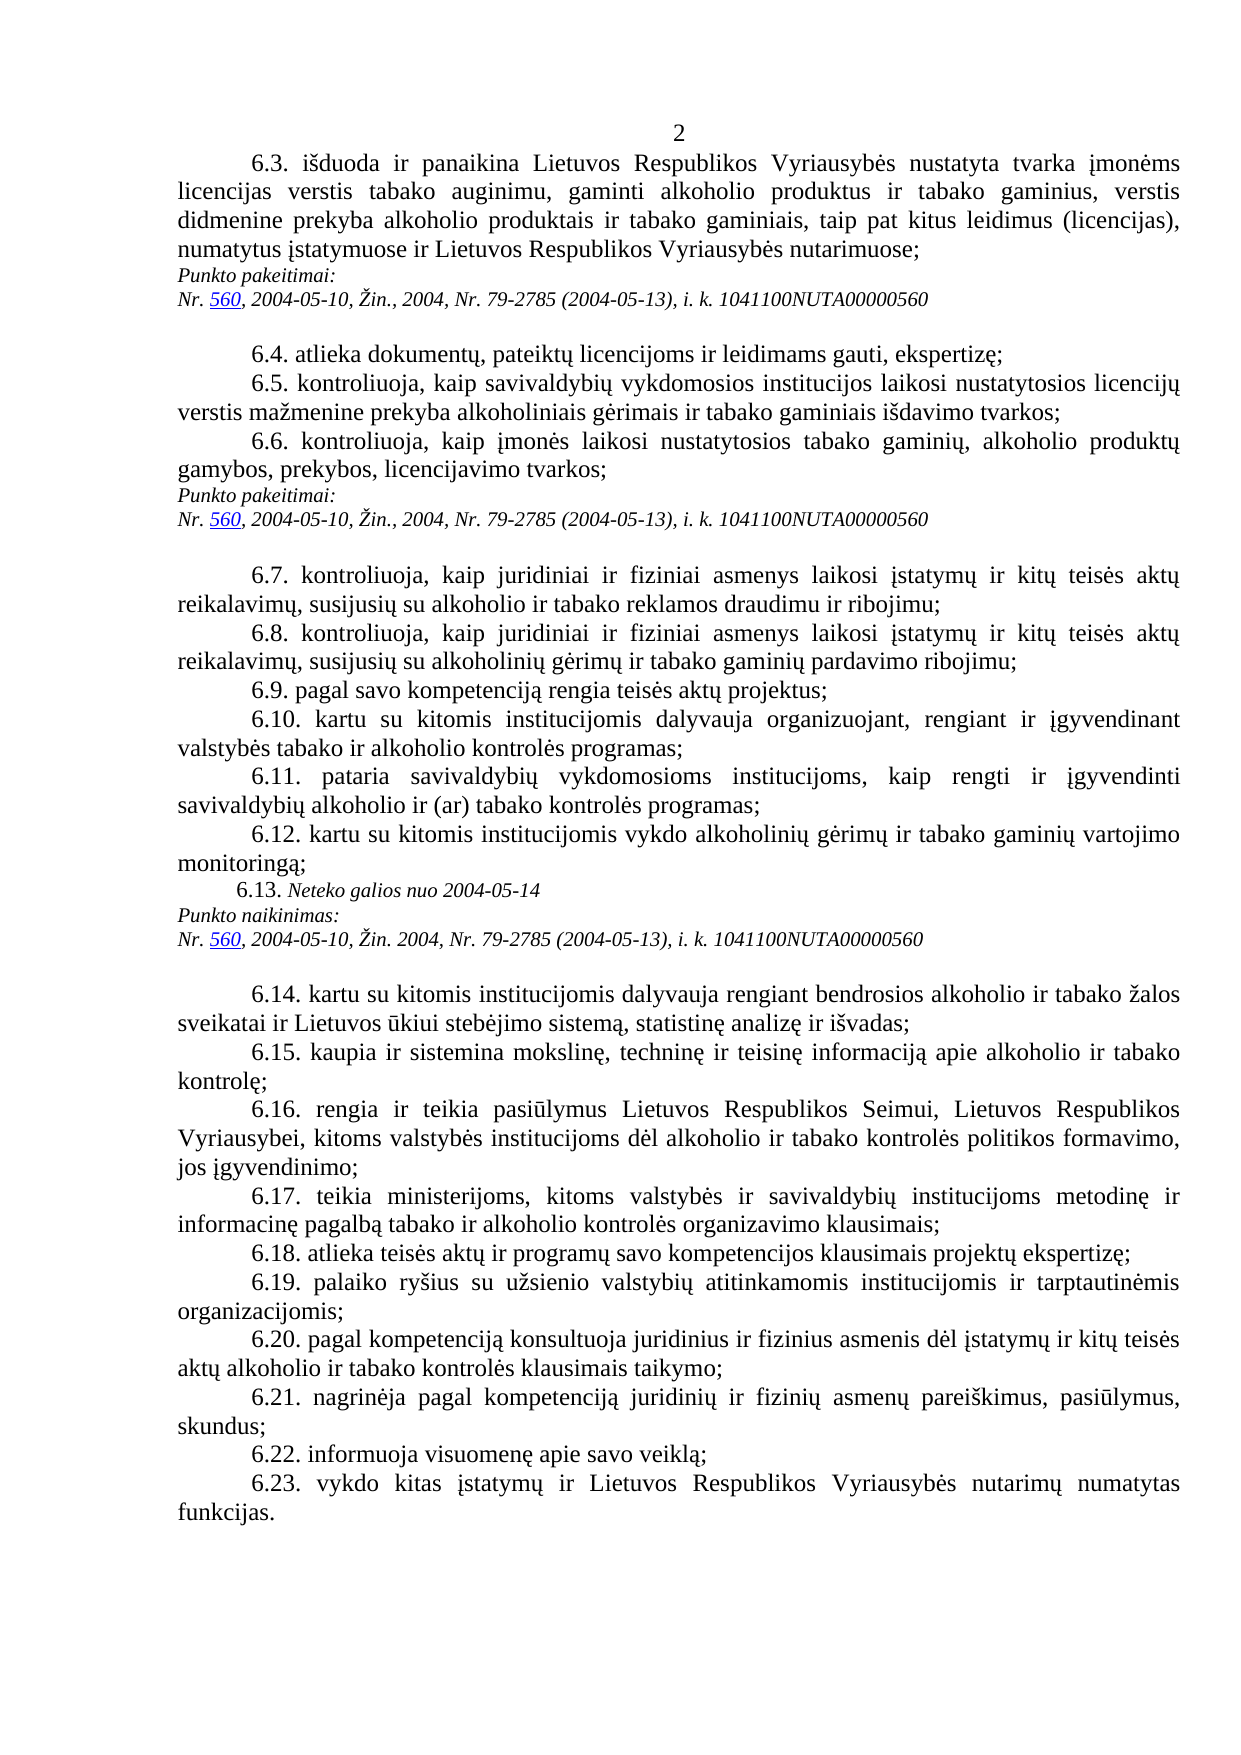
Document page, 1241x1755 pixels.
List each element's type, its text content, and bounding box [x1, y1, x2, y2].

text 6.17. teikia ministerijoms, kitoms valstybės ir savivaldybių institucijoms metodinę ir informacinę pagalbą tabako ir alkoholio kontrolės organizavimo klausimais; [177, 1181, 1181, 1238]
text 6.12. kartu su kitomis institucijomis vykdo alkoholinių gėrimų ir tabako gaminių vartojimo monitoringą; [177, 819, 1181, 876]
text 6.21. nagrinėja pagal kompetenciją juridinių ir fizinių asmenų pareiškimus, pasiūlymus, skundus; [177, 1382, 1181, 1439]
text Punkto pakeitimai: [177, 483, 1181, 507]
text 6.23. vykdo kitas įstatymų ir Lietuvos Respublikos Vyriausybės nutarimų numatytas funkcijas. [177, 1468, 1181, 1526]
text 6.20. pagal kompetenciją konsultuoja juridinius ir fizinius asmenis dėl įstatymų ir kitų teisės aktų alkoholio ir tabako kontrolės klausimais taikymo; [177, 1324, 1181, 1382]
text 6.19. palaiko ryšius su užsienio valstybių atitinkamomis institucijomis ir tarptautinėmis organizacijomis; [177, 1267, 1181, 1324]
text 6.16. rengia ir teikia pasiūlymus Lietuvos Respublikos Seimui, Lietuvos Respublikos Vyriausybei, kitoms valstybės institucijoms dėl alkoholio ir tabako kontrolės politikos formavimo, jos įgyvendinimo; [177, 1094, 1181, 1181]
text 6.6. kontroliuoja, kaip įmonės laikosi nustatytosios tabako gaminių, alkoholio produktų gamybos, prekybos, licencijavimo tvarkos; [177, 426, 1181, 483]
text 6.22. informuoja visuomenę apie savo veiklą; [177, 1439, 1181, 1468]
text 6.3. išduoda ir panaikina Lietuvos Respublikos Vyriausybės nustatyta tvarka įmonėms licencijas verstis tabako auginimu, gaminti alkoholio produktus ir tabako gaminius, verstis didmenine prekyba alkoholio produktais ir tabako gaminiais, taip pat kitus leidimus (licencijas), numatytus įstatymuose ir Lietuvos Respublikos Vyriausybės nutarimuose; [177, 148, 1181, 263]
text 6.7. kontroliuoja, kaip juridiniai ir fiziniai asmenys laikosi įstatymų ir kitų teisės aktų reikalavimų, susijusių su alkoholio ir tabako reklamos draudimu ir ribojimu; [177, 560, 1181, 618]
text Punkto naikinimas: [177, 903, 1181, 927]
text 6.15. kaupia ir sistemina mokslinę, techninę ir teisinę informaciją apie alkoholio ir tabako kontrolę; [177, 1037, 1181, 1094]
text 6.11. pataria savivaldybių vykdomosioms institucijoms, kaip rengti ir įgyvendinti savivaldybių alkoholio ir (ar) tabako kontrolės programas; [177, 761, 1181, 819]
text 6.10. kartu su kitomis institucijomis dalyvauja organizuojant, rengiant ir įgyvendinant valstybės tabako ir alkoholio kontrolės programas; [177, 704, 1181, 761]
text Nr. 560, 2004-05-10, Žin., 2004, Nr. 79-2785 (2004-05-13), i. k. 1041100NUTA00000560 [177, 287, 1181, 311]
text Nr. 560, 2004-05-10, Žin., 2004, Nr. 79-2785 (2004-05-13), i. k. 1041100NUTA00000560 [177, 507, 1181, 531]
text 6.4. atlieka dokumentų, pateiktų licencijoms ir leidimams gauti, ekspertizę; [177, 339, 1181, 368]
text 6.8. kontroliuoja, kaip juridiniai ir fiziniai asmenys laikosi įstatymų ir kitų teisės aktų reikalavimų, susijusių su alkoholinių gėrimų ir tabako gaminių pardavimo ribojimu; [177, 618, 1181, 675]
text 6.5. kontroliuoja, kaip savivaldybių vykdomosios institucijos laikosi nustatytosios licencijų verstis mažmenine prekyba alkoholiniais gėrimais ir tabako gaminiais išdavimo tvarkos; [177, 368, 1181, 426]
text Punkto pakeitimai: [177, 263, 1181, 287]
text 6.13. Neteko galios nuo 2004-05-14 [177, 876, 1181, 903]
text Nr. 560, 2004-05-10, Žin. 2004, Nr. 79-2785 (2004-05-13), i. k. 1041100NUTA00000560 [177, 927, 1181, 951]
text 6.18. atlieka teisės aktų ir programų savo kompetencijos klausimais projektų ekspertizę; [177, 1238, 1181, 1267]
text 6.14. kartu su kitomis institucijomis dalyvauja rengiant bendrosios alkoholio ir tabako žalos sveikatai ir Lietuvos ūkiui stebėjimo sistemą, statistinę analizę ir išvadas; [177, 979, 1181, 1037]
text 6.9. pagal savo kompetenciją rengia teisės aktų projektus; [177, 675, 1181, 704]
